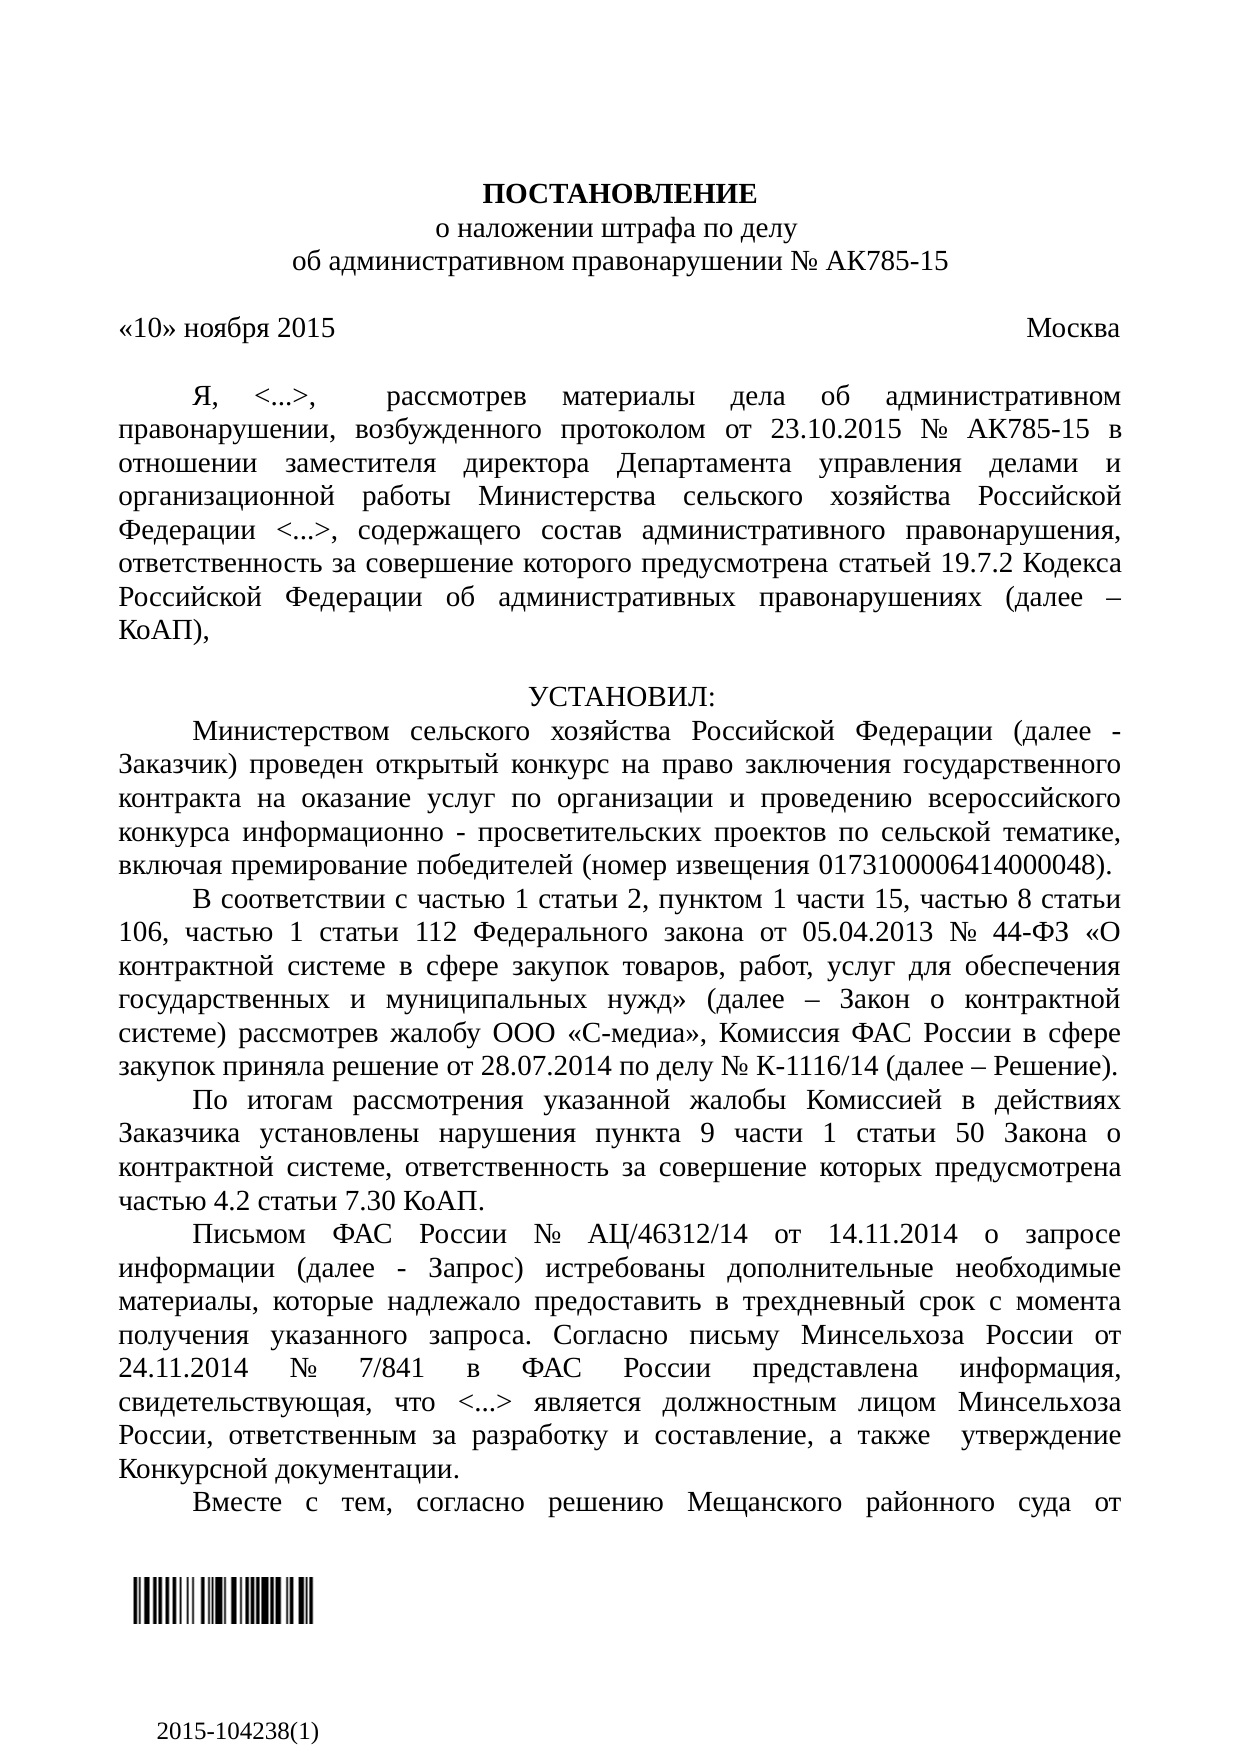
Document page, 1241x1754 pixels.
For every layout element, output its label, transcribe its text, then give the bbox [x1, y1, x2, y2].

text По итогам рассмотрения указанной жалобы Комиссией в действиях Заказчика установлены нарушения пункта 9 части 1 статьи 50 Закона о контрактной системе, ответственность за совершение которых предусмотрена частью 4.2 статьи 7.30 КоАП. [118, 1082, 1122, 1216]
text Письмом ФАС России № АЦ/46312/14 от 14.11.2014 о запросе информации (далее - Запрос) истребованы дополнительные необходимые материалы, которые надлежало предоставить в трехдневный срок с момента получения указанного запроса. Согласно письму Минсельхоза России от 24.11.2014 № 7/841 в ФАС России представлена информация, свидетельствующая, что <...> является должностным лицом Минсельхоза России, ответственным за разработку и составление, а также утверждение Конкурсной документации. [118, 1216, 1122, 1484]
text Я, <...>, рассмотрев материалы дела об административном правонарушении, возбужденного протоколом от 23.10.2015 № АК785-15 в отношении заместителя директора Департамента управления делами и организационной работы Министерства сельского хозяйства Российской Федерации <...>, содержащего состав административного правонарушения, ответственность за совершение которого предусмотрена статьей 19.7.2 Кодекса Российской Федерации об административных правонарушениях (далее – КоАП), [118, 378, 1122, 646]
text об административном правонарушении № АК785-15 [118, 243, 1122, 277]
picture [118, 1577, 331, 1624]
text «10» ноября 2015 Москва [118, 311, 1122, 344]
text УСТАНОВИЛ: [121, 679, 1122, 713]
text Вместе с тем, согласно решению Мещанского районного суда от [118, 1484, 1122, 1518]
text Министерством сельского хозяйства Российской Федерации (далее - Заказчик) проведен открытый конкурс на право заключения государственного контракта на оказание услуг по организации и проведению всероссийского конкурса информационно - просветительских проектов по сельской тематике, включая премирование победителей (номер извещения 0173100006414000048). В соответствии с частью 1 статьи 2, пунктом 1 части 15, частью 8 статьи 106, частью 1 статьи 112 Федерального закона от 05.04.2013 № 44-ФЗ «О контрактной системе в сфере закупок товаров, работ, услуг для обеспечения государственных и муниципальных нужд» (далее – Закон о контрактной системе) рассмотрев жалобу ООО «С-медиа», Комиссия ФАС России в сфере закупок приняла решение от 28.07.2014 по делу № К-1116/14 (далее – Решение). [118, 713, 1122, 1082]
text ПОСТАНОВЛЕНИЕ [118, 176, 1122, 210]
text о наложении штрафа по делу [118, 210, 1122, 243]
